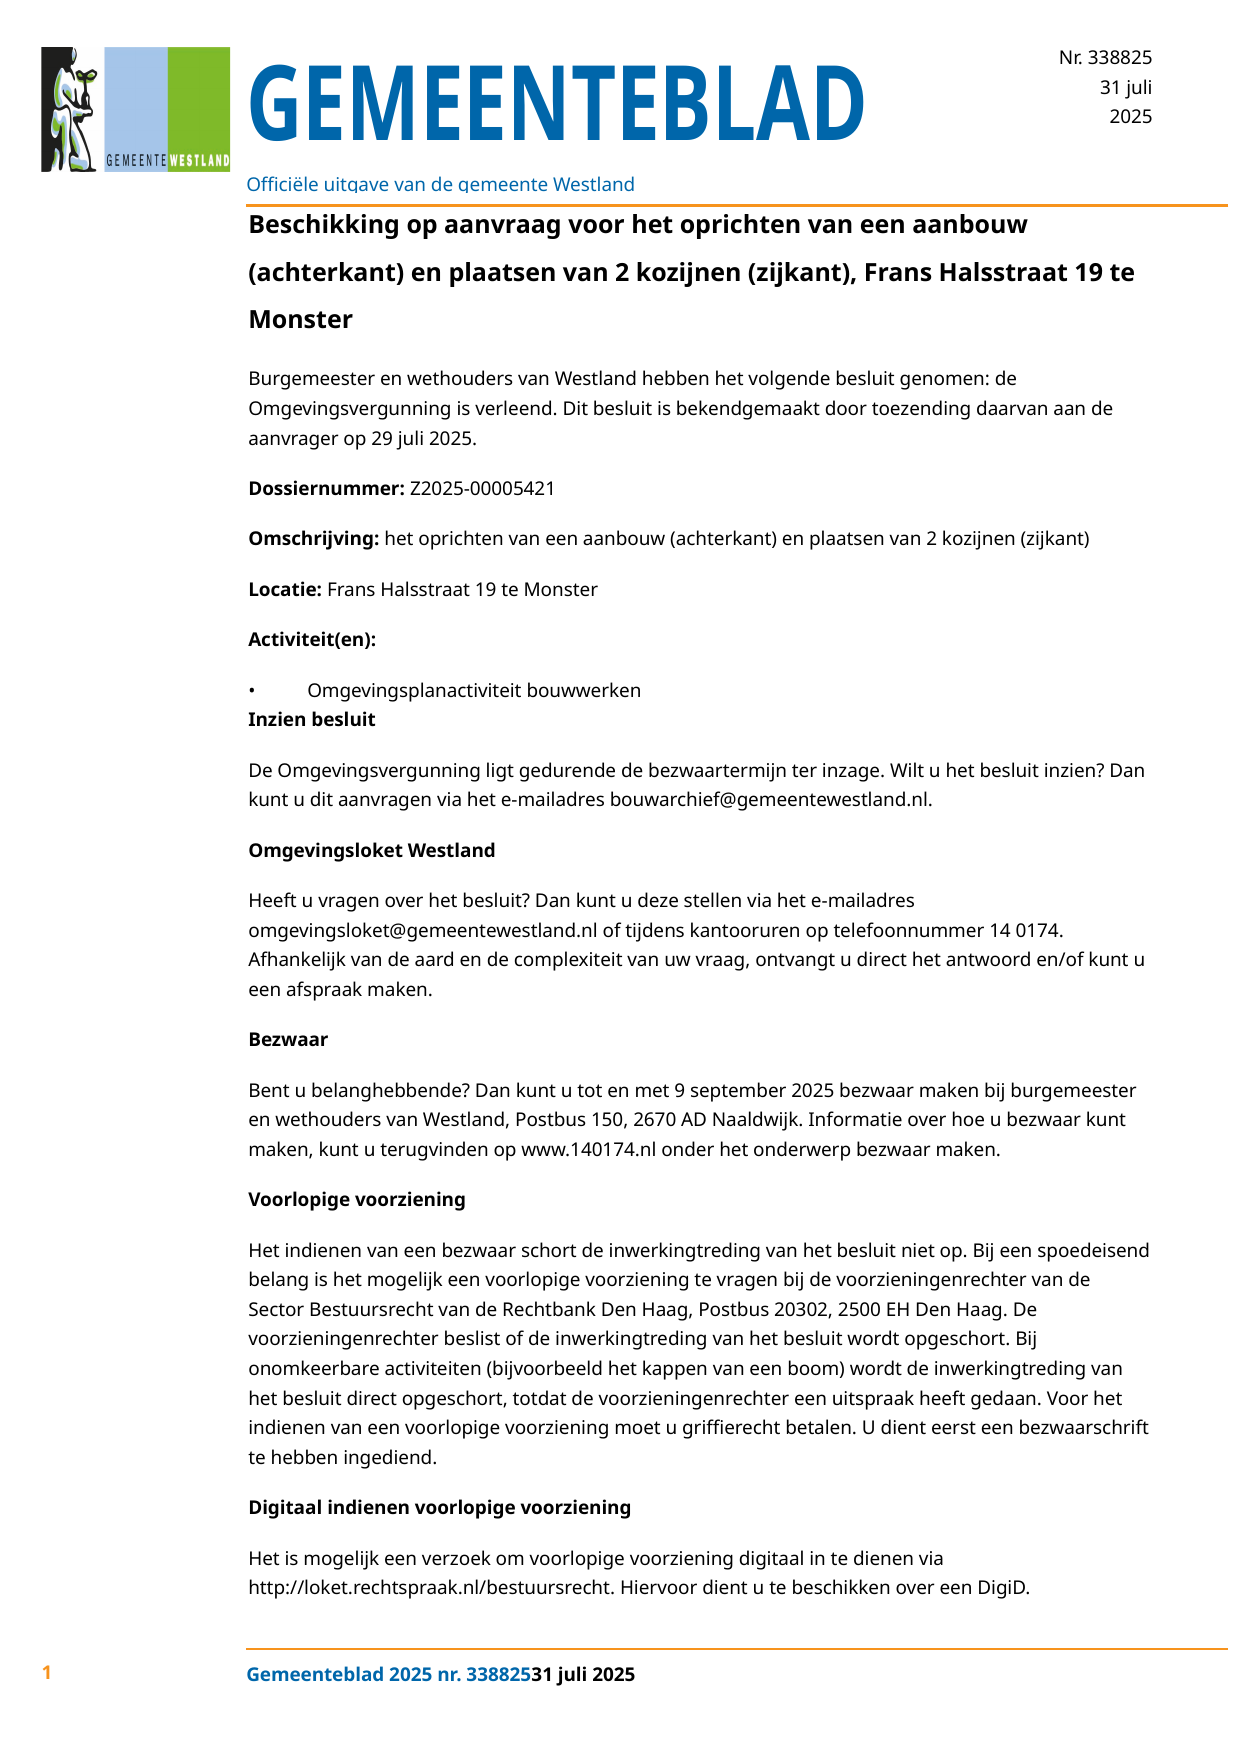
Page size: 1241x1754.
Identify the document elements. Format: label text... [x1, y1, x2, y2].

text Omschrijving: het oprichten van een aanbouw (achterkant) en plaatsen van 2 kozijnen (zijkant) [248, 526, 1152, 551]
text Heeft u vragen over het besluit? Dan kunt u deze stellen via het e-mailadres omgevingsloket@gemeentewestland.nl of tijdens kantooruren op telefoonnummer 14 0174. Afhankelijk van de aard en de complexiteit van uw vraag, ontvangt u direct het antwoord en/of kunt u een afspraak maken. [248, 887, 1152, 1002]
list Omgevingsplanactiviteit bouwwerken [248, 677, 1152, 702]
text Locatie: Frans Halsstraat 19 te Monster [248, 576, 1152, 602]
text Burgemeester en wethouders van Westland hebben het volgende besluit genomen: de Omgevingsvergunning is verleend. Dit besluit is bekendgemaakt door toezending daarvan aan de aanvrager op 29 juli 2025. [248, 366, 1152, 450]
text Het indienen van een bezwaar schort de inwerkingtreding van het besluit niet op. Bij een spoedeisend belang is het mogelijk een voorlopige voorziening te vragen bij de voorzieningenrechter van de Sector Bestuursrecht van de Rechtbank Den Haag, Postbus 20302, 2500 EH Den Haag. De voorzieningenrechter beslist of de inwerkingtreding van het besluit wordt opgeschort. Bij onomkeerbare activiteiten (bijvoorbeeld het kappen van een boom) wordt de inwerkingtreding van het besluit direct opgeschort, totdat de voorzieningenrechter een uitspraak heeft gedaan. Voor het indienen van een voorlopige voorziening moet u griffierecht betalen. U dient eerst een bezwaarschrift te hebben ingediend. [248, 1237, 1152, 1469]
text Omgevingsloket Westland [248, 837, 1152, 862]
picture [41, 47, 231, 172]
text Inzien besluit [248, 706, 1152, 732]
text Voorlopige voorziening [248, 1186, 1152, 1212]
text Beschikking op aanvraag voor het oprichten van een aanbouw (achterkant) en plaatsen van 2 kozijnen (zijkant), Frans Halsstraat 19 te Monster [248, 207, 1152, 336]
text Dossiernummer: Z2025-00005421 [248, 475, 1152, 501]
text De Omgevingsvergunning ligt gedurende de bezwaartermijn ter inzage. Wilt u het besluit inzien? Dan kunt u dit aanvragen via het e-mailadres bouwarchief@gemeentewestland.nl. [248, 757, 1152, 812]
text Het is mogelijk een verzoek om voorlopige voorziening digitaal in te dienen via http://loket.rechtspraak.nl/bestuursrecht. Hiervoor dient u te beschikken over een DigiD. [248, 1545, 1152, 1600]
text Bent u belanghebbende? Dan kunt u tot en met 9 september 2025 bezwaar maken bij burgemeester en wethouders van Westland, Postbus 150, 2670 AD Naaldwijk. Informatie over hoe u bezwaar kunt maken, kunt u terugvinden op www.140174.nl onder het onderwerp bezwaar maken. [248, 1077, 1152, 1162]
text Bezwaar [248, 1026, 1152, 1052]
text Activiteit(en): [248, 626, 1152, 652]
text Digitaal indienen voorlopige voorziening [248, 1494, 1152, 1520]
